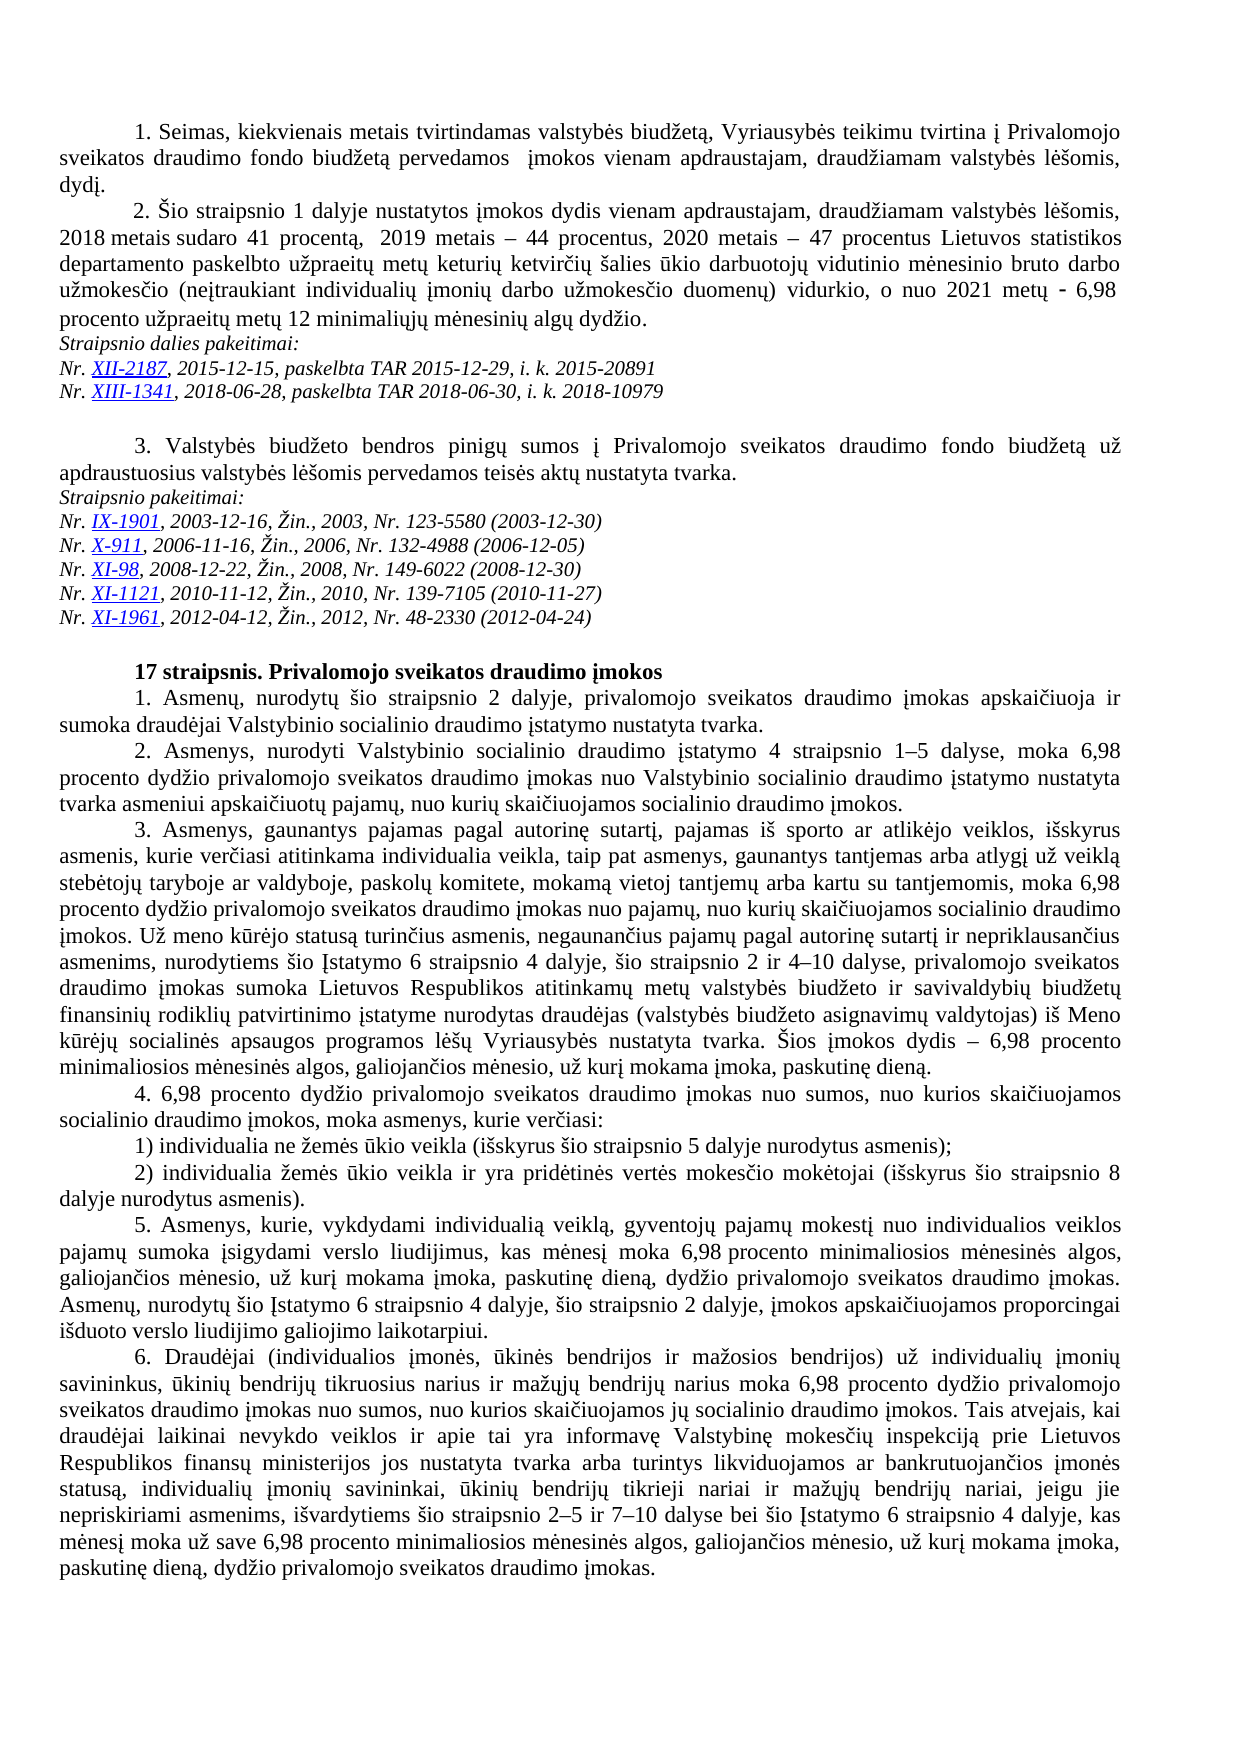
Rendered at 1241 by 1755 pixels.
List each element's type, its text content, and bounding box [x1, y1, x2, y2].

text Straipsnio dalies pakeitimai: [59, 331, 1122, 355]
text 2. Šio straipsnio 1 dalyje nustatytos įmokos dydis vienam apdraustajam, draudžiamam valstybės lėšomis, 2018 metais sudaro 41 procentą, 2019 metais – 44 procentus, 2020 metais – 47 procentus Lietuvos statistikos departamento paskelbto užpraeitų metų keturių ketvirčių šalies ūkio darbuotojų vidutinio mėnesinio bruto darbo užmokesčio (neįtraukiant individualių įmonių darbo užmokesčio duomenų) vidurkio, o nuo 2021 metų  6,98 procento užpraeitų metų 12 minimaliųjų mėnesinių algų dydžio. [59, 197, 1122, 331]
text Nr. XI-1961, 2012-04-12, Žin., 2012, Nr. 48-2330 (2012-04-24) [59, 605, 1122, 629]
text 5. Asmenys, kurie, vykdydami individualią veiklą, gyventojų pajamų mokestį nuo individualios veiklos pajamų sumoka įsigydami verslo liudijimus, kas mėnesį moka 6,98 procento minimaliosios mėnesinės algos, galiojančios mėnesio, už kurį mokama įmoka, paskutinę dieną, dydžio privalomojo sveikatos draudimo įmokas. Asmenų, nurodytų šio Įstatymo 6 straipsnio 4 dalyje, šio straipsnio 2 dalyje, įmokos apskaičiuojamos proporcingai išduoto verslo liudijimo galiojimo laikotarpiui. [59, 1212, 1122, 1343]
text Nr. XI-98, 2008-12-22, Žin., 2008, Nr. 149-6022 (2008-12-30) [59, 557, 1122, 581]
text Nr. XIII-1341, 2018-06-28, paskelbta TAR 2018-06-30, i. k. 2018-10979 [59, 379, 1122, 403]
text Straipsnio pakeitimai: [59, 485, 1122, 509]
text 3. Asmenys, gaunantys pajamas pagal autorinę sutartį, pajamas iš sporto ar atlikėjo veiklos, išskyrus asmenis, kurie verčiasi atitinkama individualia veikla, taip pat asmenys, gaunantys tantjemas arba atlygį už veiklą stebėtojų taryboje ar valdyboje, paskolų komitete, mokamą vietoj tantjemų arba kartu su tantjemomis, moka 6,98 procento dydžio privalomojo sveikatos draudimo įmokas nuo pajamų, nuo kurių skaičiuojamos socialinio draudimo įmokos. Už meno kūrėjo statusą turinčius asmenis, negaunančius pajamų pagal autorinę sutartį ir nepriklausančius asmenims, nurodytiems šio Įstatymo 6 straipsnio 4 dalyje, šio straipsnio 2 ir 4–10 dalyse, privalomojo sveikatos draudimo įmokas sumoka Lietuvos Respublikos atitinkamų metų valstybės biudžeto ir savivaldybių biudžetų finansinių rodiklių patvirtinimo įstatyme nurodytas draudėjas (valstybės biudžeto asignavimų valdytojas) iš Meno kūrėjų socialinės apsaugos programos lėšų Vyriausybės nustatyta tvarka. Šios įmokos dydis – 6,98 procento minimaliosios mėnesinės algos, galiojančios mėnesio, už kurį mokama įmoka, paskutinę dieną. [59, 816, 1122, 1080]
text 2) individualia žemės ūkio veikla ir yra pridėtinės vertės mokesčio mokėtojai (išskyrus šio straipsnio 8 dalyje nurodytus asmenis). [59, 1159, 1122, 1212]
text 1. Seimas, kiekvienais metais tvirtindamas valstybės biudžetą, Vyriausybės teikimu tvirtina į Privalomojo sveikatos draudimo fondo biudžetą pervedamos įmokos vienam apdraustajam, draudžiamam valstybės lėšomis, dydį. [59, 118, 1122, 197]
text 4. 6,98 procento dydžio privalomojo sveikatos draudimo įmokas nuo sumos, nuo kurios skaičiuojamos socialinio draudimo įmokos, moka asmenys, kurie verčiasi: [59, 1080, 1122, 1132]
text Nr. X-911, 2006-11-16, Žin., 2006, Nr. 132-4988 (2006-12-05) [59, 533, 1122, 557]
text 17 straipsnis. Privalomojo sveikatos draudimo įmokos [59, 658, 1122, 684]
text Nr. XII-2187, 2015-12-15, paskelbta TAR 2015-12-29, i. k. 2015-20891 [59, 355, 1122, 379]
text Nr. IX-1901, 2003-12-16, Žin., 2003, Nr. 123-5580 (2003-12-30) [59, 509, 1122, 533]
text Nr. XI-1121, 2010-11-12, Žin., 2010, Nr. 139-7105 (2010-11-27) [59, 581, 1122, 605]
text 2. Asmenys, nurodyti Valstybinio socialinio draudimo įstatymo 4 straipsnio 1–5 dalyse, moka 6,98 procento dydžio privalomojo sveikatos draudimo įmokas nuo Valstybinio socialinio draudimo įstatymo nustatyta tvarka asmeniui apskaičiuotų pajamų, nuo kurių skaičiuojamos socialinio draudimo įmokos. [59, 737, 1122, 816]
text 3. Valstybės biudžeto bendros pinigų sumos į Privalomojo sveikatos draudimo fondo biudžetą už apdraustuosius valstybės lėšomis pervedamos teisės aktų nustatyta tvarka. [59, 432, 1122, 485]
text 1) individualia ne žemės ūkio veikla (išskyrus šio straipsnio 5 dalyje nurodytus asmenis); [59, 1132, 1122, 1159]
text 1. Asmenų, nurodytų šio straipsnio 2 dalyje, privalomojo sveikatos draudimo įmokas apskaičiuoja ir sumoka draudėjai Valstybinio socialinio draudimo įstatymo nustatyta tvarka. [59, 684, 1122, 737]
text 6. Draudėjai (individualios įmonės, ūkinės bendrijos ir mažosios bendrijos) už individualių įmonių savininkus, ūkinių bendrijų tikruosius narius ir mažųjų bendrijų narius moka 6,98 procento dydžio privalomojo sveikatos draudimo įmokas nuo sumos, nuo kurios skaičiuojamos jų socialinio draudimo įmokos. Tais atvejais, kai draudėjai laikinai nevykdo veiklos ir apie tai yra informavę Valstybinę mokesčių inspekciją prie Lietuvos Respublikos finansų ministerijos jos nustatyta tvarka arba turintys likviduojamos ar bankrutuojančios įmonės statusą, individualių įmonių savininkai, ūkinių bendrijų tikrieji nariai ir mažųjų bendrijų nariai, jeigu jie nepriskiriami asmenims, išvardytiems šio straipsnio 2–5 ir 7–10 dalyse bei šio Įstatymo 6 straipsnio 4 dalyje, kas mėnesį moka už save 6,98 procento minimaliosios mėnesinės algos, galiojančios mėnesio, už kurį mokama įmoka, paskutinę dieną, dydžio privalomojo sveikatos draudimo įmokas. [59, 1343, 1122, 1581]
